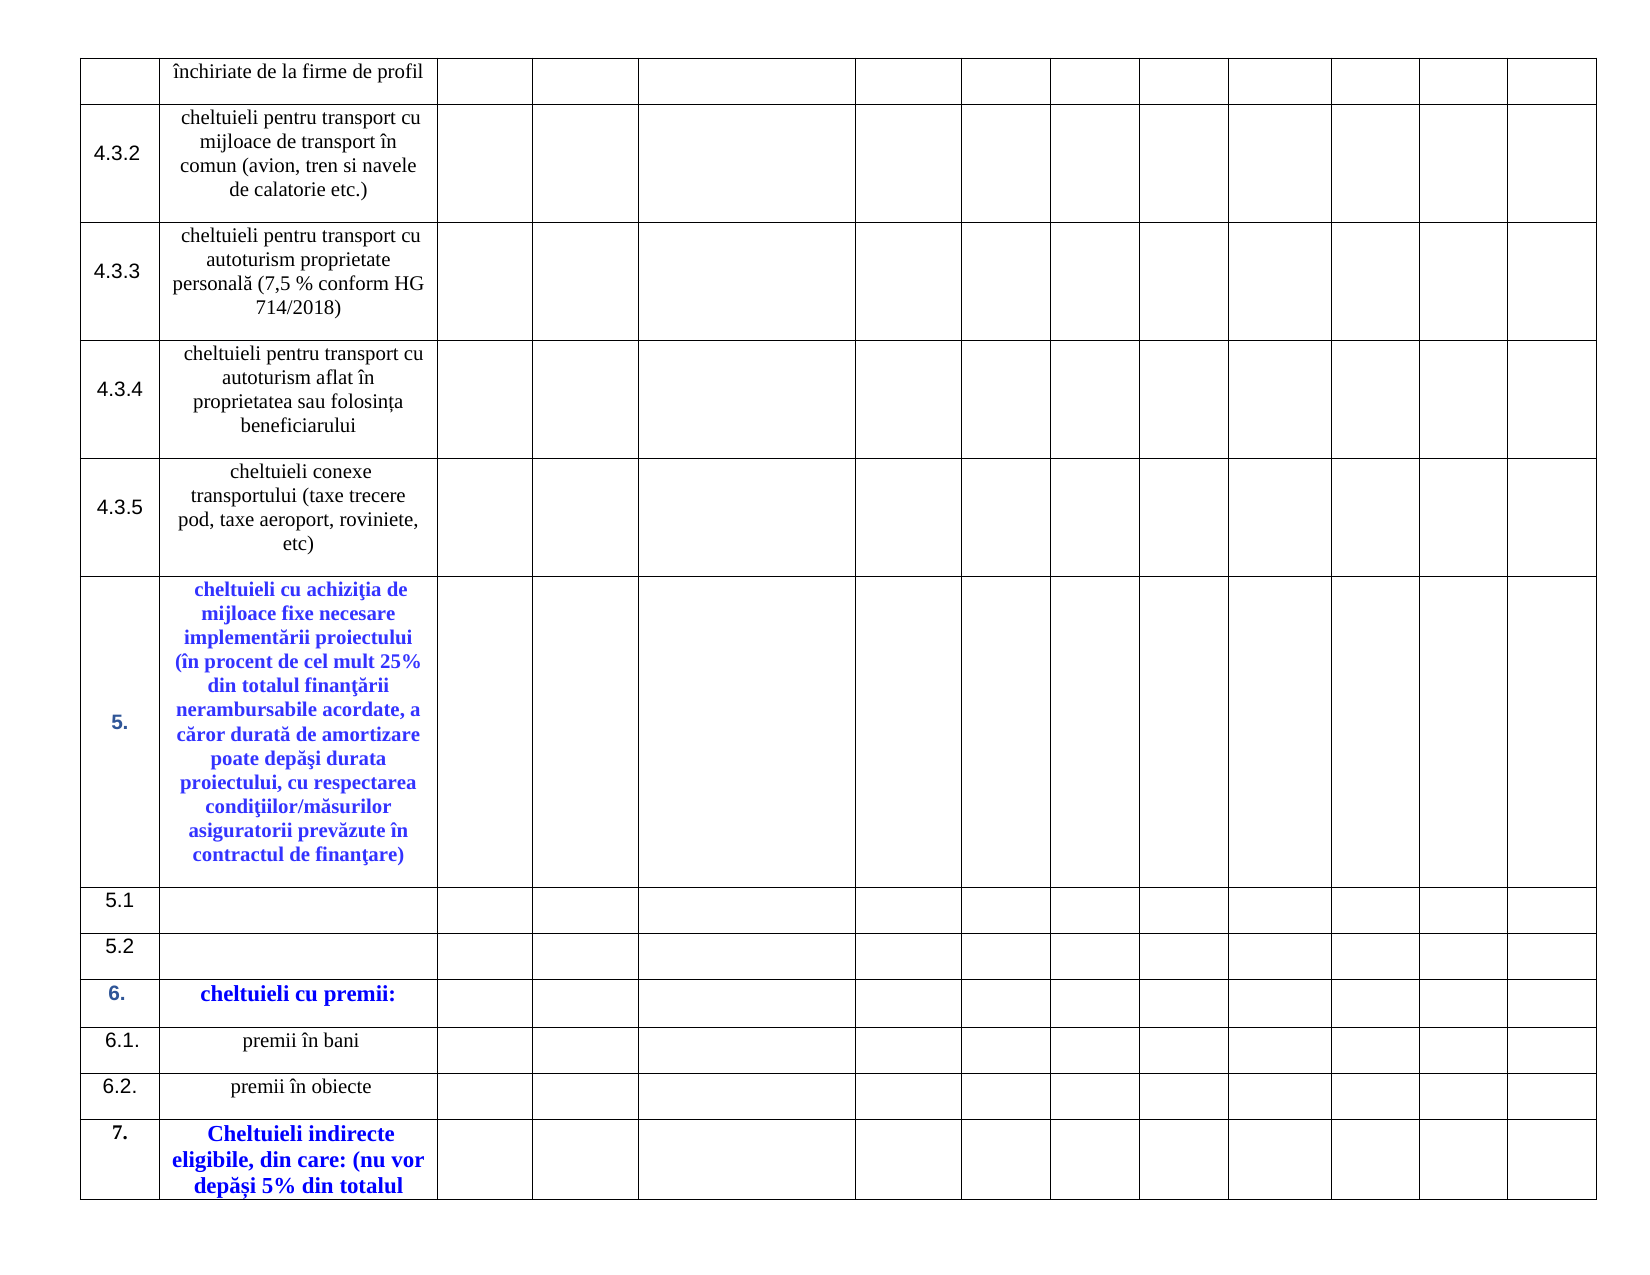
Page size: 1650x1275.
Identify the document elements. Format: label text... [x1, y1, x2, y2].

table_cell [1332, 980, 1419, 1027]
table_cell 6.1. [81, 1028, 159, 1073]
table_cell [1229, 980, 1331, 1027]
table_cell [1420, 1028, 1507, 1073]
table_cell [1140, 934, 1228, 978]
table_cell [962, 1120, 1050, 1199]
table_cell [533, 1120, 638, 1199]
table_cell [438, 1120, 532, 1199]
table_cell [533, 1074, 638, 1119]
table_cell [1420, 223, 1507, 340]
table_cell [1508, 459, 1596, 576]
table_cell [1229, 888, 1331, 933]
table_cell [639, 980, 855, 1027]
table_cell [1051, 888, 1139, 933]
table_cell cheltuieli pentru transport cu autoturism proprietate personală (7,5 % conform HG 714/2018) [160, 223, 437, 340]
table_cell [1051, 223, 1139, 340]
table_cell [639, 888, 855, 933]
table_cell [639, 59, 855, 103]
table_cell [1140, 459, 1228, 576]
table_cell [1051, 459, 1139, 576]
table_cell [1229, 223, 1331, 340]
table_cell [1140, 223, 1228, 340]
table_cell cheltuieli conexe transportului (taxe trecere pod, taxe aeroport, roviniete, etc) [160, 459, 437, 576]
table_cell [533, 577, 638, 887]
table_cell [1140, 105, 1228, 222]
table_cell [1420, 59, 1507, 103]
table_cell [639, 1120, 855, 1199]
table_cell [1332, 459, 1419, 576]
table_cell [1229, 577, 1331, 887]
table_cell [1332, 105, 1419, 222]
table_cell [533, 1028, 638, 1073]
table_cell [1420, 934, 1507, 978]
table_cell 4.3.2 [81, 105, 159, 222]
table_cell premii în bani [160, 1028, 437, 1073]
table_cell [1332, 934, 1419, 978]
table_cell [1508, 577, 1596, 887]
table_cell [533, 105, 638, 222]
table_cell [639, 223, 855, 340]
table_cell Cheltuieli indirecte eligibile, din care: (nu vor depăși 5% din totalul [160, 1120, 437, 1199]
table_cell [639, 459, 855, 576]
table_cell 7. [81, 1120, 159, 1199]
table_cell [1051, 577, 1139, 887]
table_cell [1332, 341, 1419, 458]
table_cell [1420, 341, 1507, 458]
table_cell [1420, 1120, 1507, 1199]
table_cell [856, 934, 961, 978]
table_cell [962, 105, 1050, 222]
table_cell [1332, 1074, 1419, 1119]
table_cell [1140, 1120, 1228, 1199]
table_cell 5.1 [81, 888, 159, 933]
table_cell [438, 341, 532, 458]
table_cell [1140, 59, 1228, 103]
table_cell [1051, 59, 1139, 103]
table_cell [856, 980, 961, 1027]
table_cell [856, 105, 961, 222]
table_cell [1229, 459, 1331, 576]
table_cell [1229, 1028, 1331, 1073]
table_cell [639, 1074, 855, 1119]
table_cell [1332, 1028, 1419, 1073]
table_cell [533, 980, 638, 1027]
table_cell [962, 577, 1050, 887]
table_cell [1420, 1074, 1507, 1119]
table_cell [962, 980, 1050, 1027]
table_cell [962, 341, 1050, 458]
table_cell [1508, 980, 1596, 1027]
table_cell [639, 577, 855, 887]
table_cell [1508, 934, 1596, 978]
table_cell [1508, 1074, 1596, 1119]
table_cell [438, 223, 532, 340]
table_cell [533, 59, 638, 103]
table_cell [856, 577, 961, 887]
table_cell [1140, 341, 1228, 458]
table_cell [962, 1028, 1050, 1073]
table_cell [533, 934, 638, 978]
table_cell 4.3.3 [81, 223, 159, 340]
table_cell [533, 888, 638, 933]
table_cell [438, 105, 532, 222]
table_cell [1420, 577, 1507, 887]
table_cell [962, 59, 1050, 103]
table_cell [639, 1028, 855, 1073]
table_cell premii în obiecte [160, 1074, 437, 1119]
table_cell [1332, 577, 1419, 887]
table_cell 4.3.5 [81, 459, 159, 576]
table_cell cheltuieli pentru transport cu autoturism aflat în proprietatea sau folosința beneficiarului [160, 341, 437, 458]
table_cell [438, 459, 532, 576]
table_cell [1140, 888, 1228, 933]
table_cell [1420, 980, 1507, 1027]
table_cell [1508, 223, 1596, 340]
table_cell [1051, 934, 1139, 978]
table_cell [962, 888, 1050, 933]
table_cell [1051, 1074, 1139, 1119]
table_cell [856, 1074, 961, 1119]
table_cell [856, 459, 961, 576]
table_cell [533, 223, 638, 340]
table_cell [81, 59, 159, 103]
table_cell [533, 341, 638, 458]
table_cell [1140, 577, 1228, 887]
table_cell [856, 888, 961, 933]
table_cell [438, 980, 532, 1027]
table_cell 4.3.4 [81, 341, 159, 458]
table_cell [438, 1074, 532, 1119]
table_cell [1508, 341, 1596, 458]
table_cell [962, 934, 1050, 978]
table_cell [160, 888, 437, 933]
table_cell [639, 105, 855, 222]
table_cell [962, 459, 1050, 576]
table_cell [533, 459, 638, 576]
table_cell [1051, 1120, 1139, 1199]
table_cell [438, 59, 532, 103]
table_cell [1332, 888, 1419, 933]
table_cell [1420, 105, 1507, 222]
table_cell cheltuieli cu premii: [160, 980, 437, 1027]
table_cell [438, 888, 532, 933]
table_cell [639, 934, 855, 978]
table_cell [856, 341, 961, 458]
table_cell [438, 577, 532, 887]
table_cell [856, 59, 961, 103]
table_cell [1420, 459, 1507, 576]
table_cell [1229, 105, 1331, 222]
table_cell [438, 1028, 532, 1073]
table_cell [1332, 223, 1419, 340]
table_cell [1051, 105, 1139, 222]
table_cell [1140, 980, 1228, 1027]
table_cell cheltuieli pentru transport cu mijloace de transport în comun (avion, tren si navele de calatorie etc.) [160, 105, 437, 222]
table_cell [1508, 105, 1596, 222]
table_cell [1140, 1028, 1228, 1073]
table_cell 5. [81, 577, 159, 887]
table_cell [1508, 888, 1596, 933]
table_cell [1229, 1120, 1331, 1199]
table_cell [1508, 1028, 1596, 1073]
table_cell [1229, 59, 1331, 103]
table_cell [1140, 1074, 1228, 1119]
table_cell [962, 1074, 1050, 1119]
table_cell [1508, 59, 1596, 103]
table_cell [1051, 341, 1139, 458]
table_cell [1332, 1120, 1419, 1199]
table_cell [438, 934, 532, 978]
table_cell cheltuieli cu achiziţia de mijloace fixe necesare implementării proiectului (în procent de cel mult 25% din totalul finanţării nerambursabile acordate, a căror durată de amortizare poate depăşi durata proiectului, cu respectarea condiţiilor/măsurilor asiguratorii prevăzute în contractul de finanţare) [160, 577, 437, 887]
table_cell [1229, 341, 1331, 458]
table_cell [856, 1120, 961, 1199]
table_cell [856, 223, 961, 340]
table_cell [962, 223, 1050, 340]
table_cell [1229, 1074, 1331, 1119]
table_cell [160, 934, 437, 978]
table_cell 5.2 [81, 934, 159, 978]
table_cell închiriate de la firme de profil [160, 59, 437, 103]
table_cell [1508, 1120, 1596, 1199]
table_cell [1229, 934, 1331, 978]
table_cell [1420, 888, 1507, 933]
table_cell [1051, 1028, 1139, 1073]
table_cell [1332, 59, 1419, 103]
table_cell 6. [81, 980, 159, 1027]
table_cell [856, 1028, 961, 1073]
table_cell [1051, 980, 1139, 1027]
table_cell [639, 341, 855, 458]
table_cell 6.2. [81, 1074, 159, 1119]
